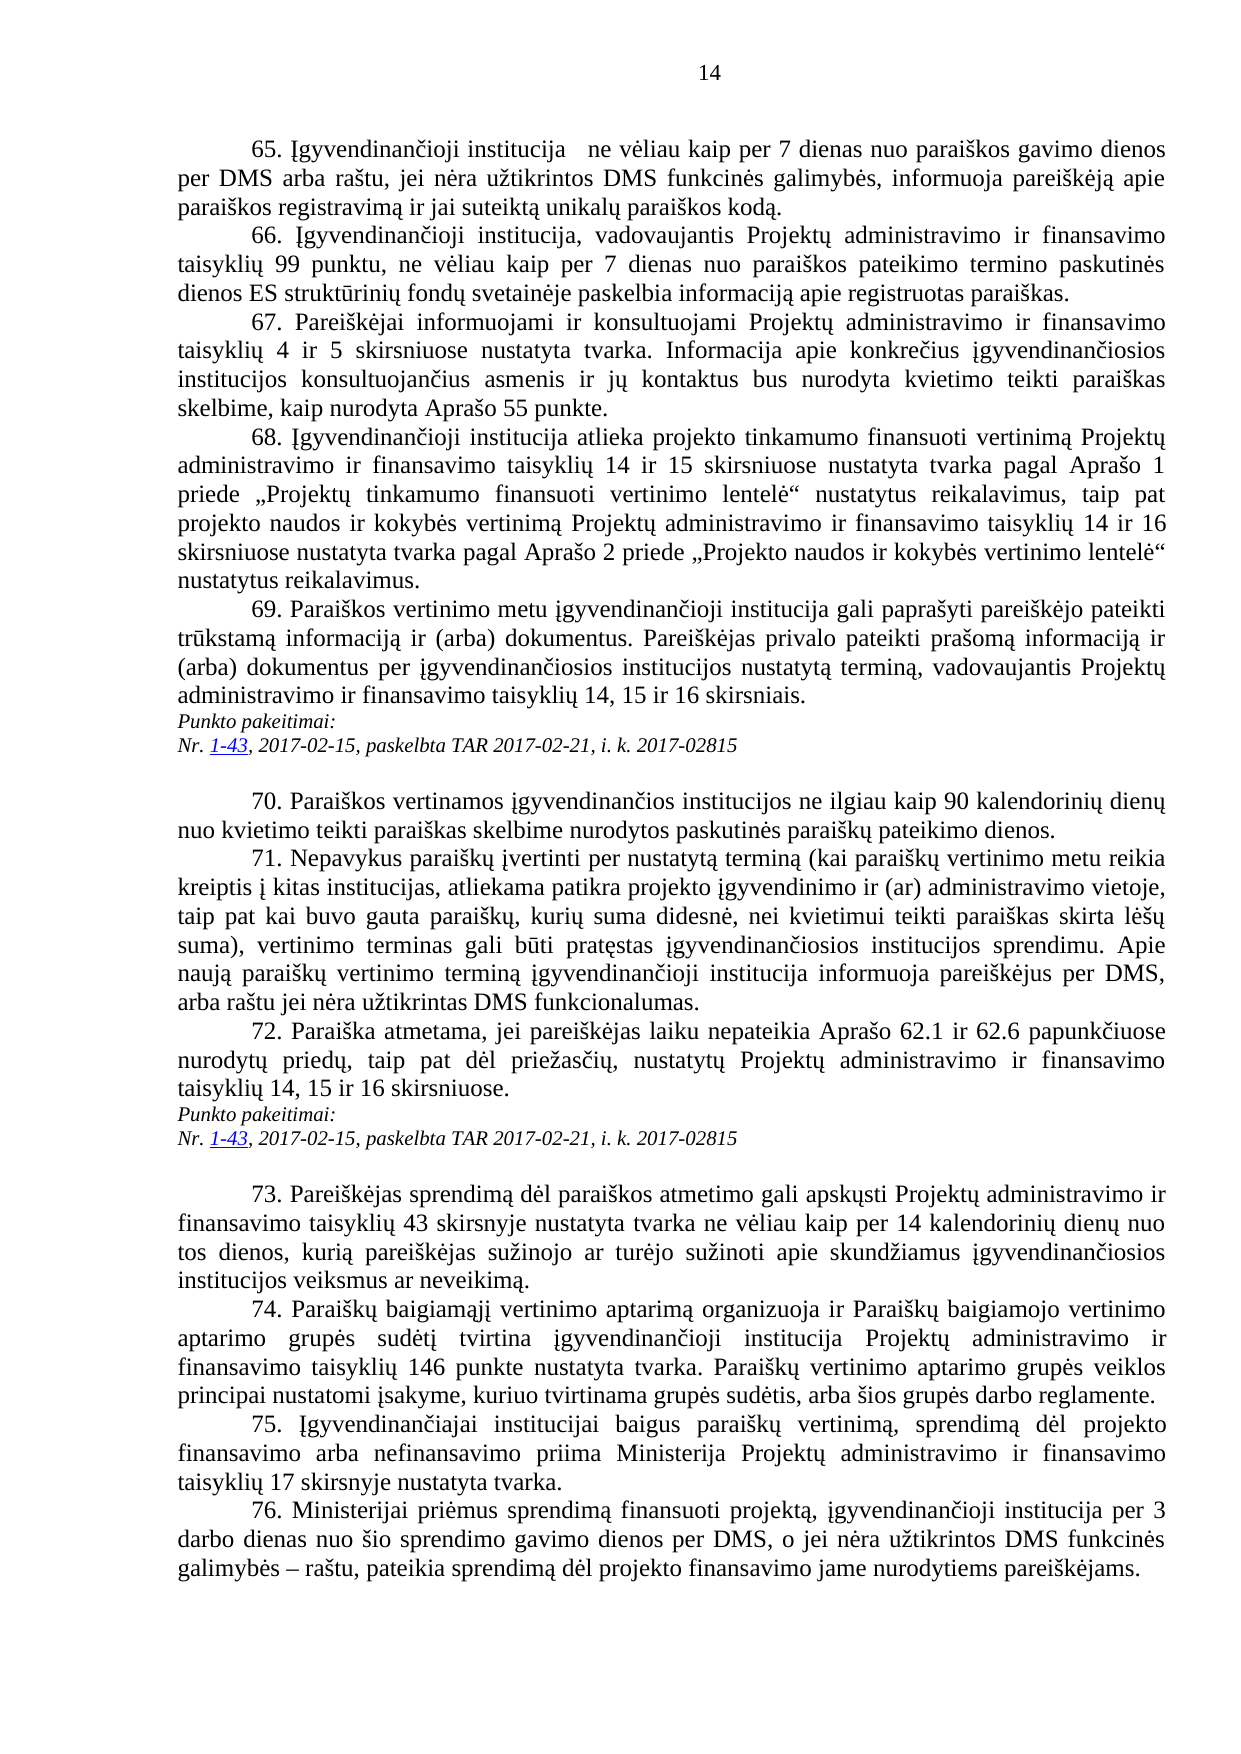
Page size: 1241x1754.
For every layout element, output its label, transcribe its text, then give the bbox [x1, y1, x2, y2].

text 75. Įgyvendinančiajai institucijai baigus paraiškų vertinimą, sprendimą dėl projekto finansavimo arba nefinansavimo priima Ministerija Projektų administravimo ir finansavimo taisyklių 17 skirsnyje nustatyta tvarka. [177, 1409, 1167, 1495]
text 65. Įgyvendinančioji institucija ne vėliau kaip per 7 dienas nuo paraiškos gavimo dienos per DMS arba raštu, jei nėra užtikrintos DMS funkcinės galimybės, informuoja pareiškėją apie paraiškos registravimą ir jai suteiktą unikalų paraiškos kodą. [177, 134, 1167, 220]
text 66. Įgyvendinančioji institucija, vadovaujantis Projektų administravimo ir finansavimo taisyklių 99 punktu, ne vėliau kaip per 7 dienas nuo paraiškos pateikimo termino paskutinės dienos ES struktūrinių fondų svetainėje paskelbia informaciją apie registruotas paraiškas. [177, 220, 1167, 307]
text 69. Paraiškos vertinimo metu įgyvendinančioji institucija gali paprašyti pareiškėjo pateikti trūkstamą informaciją ir (arba) dokumentus. Pareiškėjas privalo pateikti prašomą informaciją ir (arba) dokumentus per įgyvendinančiosios institucijos nustatytą terminą, vadovaujantis Projektų administravimo ir finansavimo taisyklių 14, 15 ir 16 skirsniais. [177, 594, 1167, 709]
text 68. Įgyvendinančioji institucija atlieka projekto tinkamumo finansuoti vertinimą Projektų administravimo ir finansavimo taisyklių 14 ir 15 skirsniuose nustatyta tvarka pagal Aprašo 1 priede „Projektų tinkamumo finansuoti vertinimo lentelė“ nustatytus reikalavimus, taip pat projekto naudos ir kokybės vertinimą Projektų administravimo ir finansavimo taisyklių 14 ir 16 skirsniuose nustatyta tvarka pagal Aprašo 2 priede „Projekto naudos ir kokybės vertinimo lentelė“ nustatytus reikalavimus. [177, 422, 1167, 594]
text Nr. 1-43, 2017-02-15, paskelbta TAR 2017-02-21, i. k. 2017-02815 [177, 733, 1167, 757]
text 70. Paraiškos vertinamos įgyvendinančios institucijos ne ilgiau kaip 90 kalendorinių dienų nuo kvietimo teikti paraiškas skelbime nurodytos paskutinės paraiškų pateikimo dienos. [177, 786, 1167, 843]
text 76. Ministerijai priėmus sprendimą finansuoti projektą, įgyvendinančioji institucija per 3 darbo dienas nuo šio sprendimo gavimo dienos per DMS, o jei nėra užtikrintos DMS funkcinės galimybės – raštu, pateikia sprendimą dėl projekto finansavimo jame nurodytiems pareiškėjams. [177, 1495, 1167, 1582]
text 72. Paraiška atmetama, jei pareiškėjas laiku nepateikia Aprašo 62.1 ir 62.6 papunkčiuose nurodytų priedų, taip pat dėl priežasčių, nustatytų Projektų administravimo ir finansavimo taisyklių 14, 15 ir 16 skirsniuose. [177, 1016, 1167, 1102]
text 73. Pareiškėjas sprendimą dėl paraiškos atmetimo gali apskųsti Projektų administravimo ir finansavimo taisyklių 43 skirsnyje nustatyta tvarka ne vėliau kaip per 14 kalendorinių dienų nuo tos dienos, kurią pareiškėjas sužinojo ar turėjo sužinoti apie skundžiamus įgyvendinančiosios institucijos veiksmus ar neveikimą. [177, 1179, 1167, 1294]
text Punkto pakeitimai: [177, 709, 1167, 733]
text 67. Pareiškėjai informuojami ir konsultuojami Projektų administravimo ir finansavimo taisyklių 4 ir 5 skirsniuose nustatyta tvarka. Informacija apie konkrečius įgyvendinančiosios institucijos konsultuojančius asmenis ir jų kontaktus bus nurodyta kvietimo teikti paraiškas skelbime, kaip nurodyta Aprašo 55 punkte. [177, 307, 1167, 422]
text Nr. 1-43, 2017-02-15, paskelbta TAR 2017-02-21, i. k. 2017-02815 [177, 1126, 1167, 1150]
text 71. Nepavykus paraiškų įvertinti per nustatytą terminą (kai paraiškų vertinimo metu reikia kreiptis į kitas institucijas, atliekama patikra projekto įgyvendinimo ir (ar) administravimo vietoje, taip pat kai buvo gauta paraiškų, kurių suma didesnė, nei kvietimui teikti paraiškas skirta lėšų suma), vertinimo terminas gali būti pratęstas įgyvendinančiosios institucijos sprendimu. Apie naują paraiškų vertinimo terminą įgyvendinančioji institucija informuoja pareiškėjus per DMS, arba raštu jei nėra užtikrintas DMS funkcionalumas. [177, 843, 1167, 1016]
text Punkto pakeitimai: [177, 1102, 1167, 1126]
text 74. Paraiškų baigiamąjį vertinimo aptarimą organizuoja ir Paraiškų baigiamojo vertinimo aptarimo grupės sudėtį tvirtina įgyvendinančioji institucija Projektų administravimo ir finansavimo taisyklių 146 punkte nustatyta tvarka. Paraiškų vertinimo aptarimo grupės veiklos principai nustatomi įsakyme, kuriuo tvirtinama grupės sudėtis, arba šios grupės darbo reglamente. [177, 1294, 1167, 1409]
